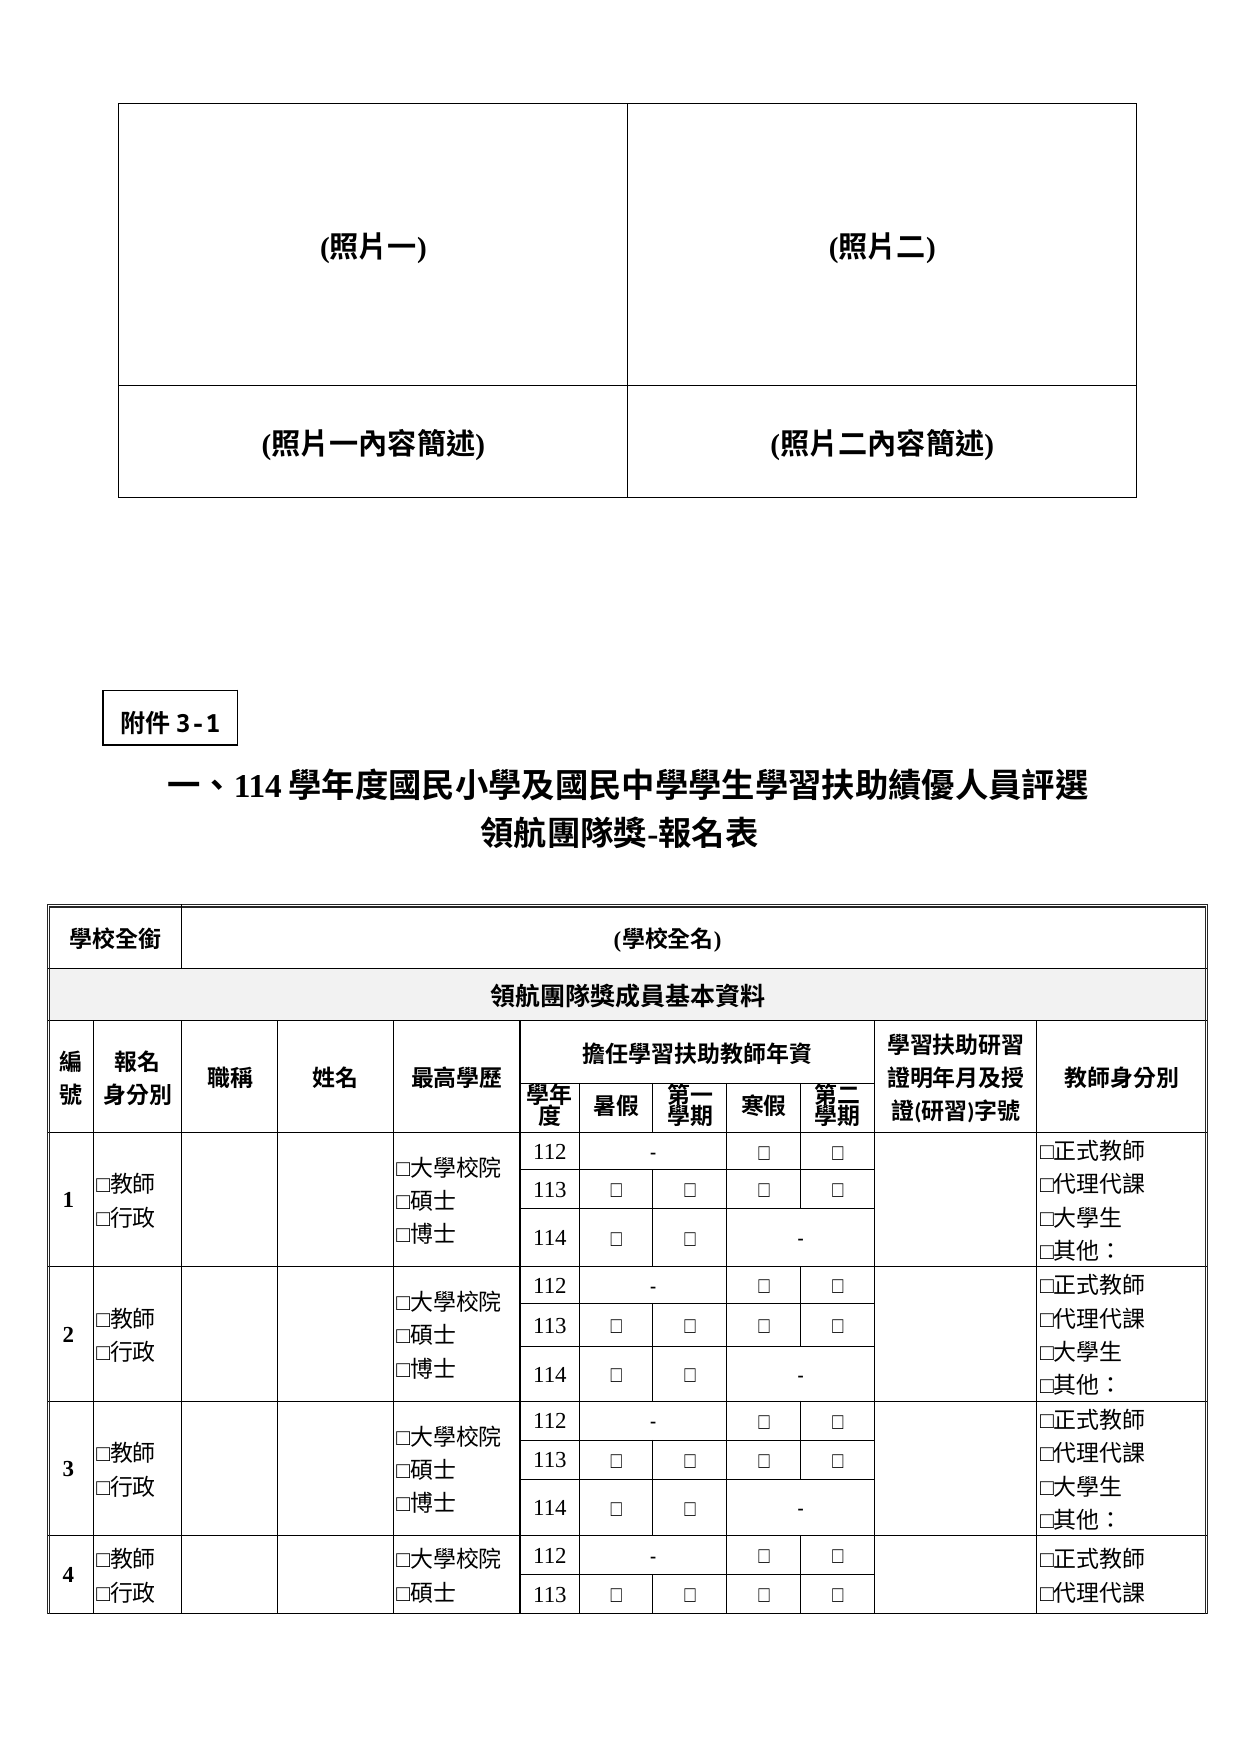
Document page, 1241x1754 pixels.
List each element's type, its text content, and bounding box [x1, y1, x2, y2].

table_cell 112 [521, 1402, 579, 1440]
table_cell □正式教師 □代理代課 □大學生 □其他： [1037, 1402, 1205, 1535]
table_cell □ [580, 1441, 652, 1479]
table_cell [182, 1267, 277, 1401]
table_cell 最高學歷 [394, 1021, 519, 1132]
table_cell 職稱 [182, 1021, 277, 1132]
table_cell [50, 1402, 93, 1535]
table_cell □大學校院 □碩士 □博士 [394, 1133, 519, 1266]
table_cell [182, 1133, 277, 1266]
table_cell □大學校院 □碩士 [394, 1536, 519, 1613]
table_cell □ [801, 1304, 874, 1346]
table_cell [50, 1133, 93, 1266]
table_cell [278, 1267, 393, 1401]
table_cell [182, 1402, 277, 1535]
table_cell □ [801, 1170, 874, 1207]
table_cell 112 [521, 1267, 579, 1303]
table_cell 寒假 [727, 1084, 800, 1132]
table_cell [278, 1402, 393, 1535]
table_cell □ [727, 1575, 800, 1613]
table_cell □ [727, 1170, 800, 1207]
table_cell □ [727, 1536, 800, 1574]
text 附件3-1 [119, 699, 222, 737]
table_cell □ [727, 1402, 800, 1440]
table_cell [875, 1267, 1036, 1401]
table_cell - [580, 1267, 726, 1303]
table_cell 學年度 [521, 1084, 579, 1132]
table_cell [278, 1133, 393, 1266]
table_cell 教師身分別 [1037, 1021, 1205, 1132]
table_cell 編號 [50, 1021, 93, 1132]
table_cell □ [580, 1480, 652, 1535]
table_cell 114 [521, 1209, 579, 1266]
table_cell □ [580, 1209, 652, 1266]
table_cell 113 [521, 1304, 579, 1346]
table_cell - [580, 1536, 726, 1574]
table_cell 113 [521, 1170, 579, 1207]
table_cell 113 [521, 1441, 579, 1479]
table_cell □正式教師 □代理代課 □大學生 □其他： [1037, 1267, 1205, 1401]
table_cell - [580, 1402, 726, 1440]
table_cell 姓名 [278, 1021, 393, 1132]
table_cell □ [727, 1304, 800, 1346]
table_cell [182, 1536, 277, 1613]
table_cell □大學校院 □碩士 □博士 [394, 1402, 519, 1535]
table_cell 112 [521, 1133, 579, 1169]
table_cell 112 [521, 1536, 579, 1574]
table_cell (照片一內容簡述) [119, 386, 627, 497]
table_cell □ [801, 1402, 874, 1440]
table_cell □ [727, 1133, 800, 1169]
table_cell [50, 1536, 93, 1613]
table_cell (照片二內容簡述) [628, 386, 1136, 497]
table_cell [875, 1536, 1036, 1613]
table_cell □ [653, 1480, 726, 1535]
table_cell [278, 1536, 393, 1613]
text 領航團隊獎-報名表 [118, 807, 1137, 855]
table_cell □教師 □行政 [94, 1402, 181, 1535]
table_header (學校全名) [182, 908, 1205, 968]
table_cell 學習扶助研習證明年月及授證(研習)字號 [875, 1021, 1036, 1132]
table_cell [875, 1133, 1036, 1266]
table_cell □ [801, 1536, 874, 1574]
text 一、114學年度國民小學及國民中學學生學習扶助績優人員評選 [118, 759, 1137, 807]
table_cell 報名 身分別 [94, 1021, 181, 1132]
table_cell □ [653, 1209, 726, 1266]
table_cell □ [653, 1575, 726, 1613]
table_cell □ [653, 1441, 726, 1479]
table_cell □ [580, 1575, 652, 1613]
table_cell □ [653, 1347, 726, 1401]
table_header (照片一) [119, 104, 627, 385]
table_cell □ [580, 1170, 652, 1207]
table_header 學校全銜 [50, 908, 181, 968]
table_cell - [727, 1209, 874, 1266]
table_cell - [727, 1347, 874, 1401]
table_cell 領航團隊獎成員基本資料 [50, 969, 1205, 1020]
table_cell □教師 □行政 [94, 1267, 181, 1401]
table_cell □ [801, 1441, 874, 1479]
table_cell □大學校院 □碩士 □博士 [394, 1267, 519, 1401]
table_cell - [727, 1480, 874, 1535]
table_cell □ [580, 1304, 652, 1346]
table_cell - [580, 1133, 726, 1169]
table_cell 113 [521, 1575, 579, 1613]
table_cell □ [801, 1133, 874, 1169]
table_cell □教師 □行政 [94, 1133, 181, 1266]
table_cell □ [727, 1267, 800, 1303]
table_cell 114 [521, 1347, 579, 1401]
table_cell □ [727, 1441, 800, 1479]
table_cell □ [801, 1575, 874, 1613]
table_cell 擔任學習扶助教師年資 [521, 1021, 874, 1083]
table_cell □ [801, 1267, 874, 1303]
table_cell 第二 學期 [801, 1084, 874, 1132]
table_cell □ [580, 1347, 652, 1401]
table_cell □正式教師 □代理代課 □大學生 □其他： [1037, 1133, 1205, 1266]
table_cell [50, 1267, 93, 1401]
table_cell □正式教師 □代理代課 □大學生 □其他： [1037, 1536, 1205, 1613]
table_header (照片二) [628, 104, 1136, 385]
table_cell [875, 1402, 1036, 1535]
table_cell 第一 學期 [653, 1084, 726, 1132]
table_cell □ [653, 1304, 726, 1346]
table_cell □教師 □行政 [94, 1536, 181, 1613]
table_cell □ [653, 1170, 726, 1207]
table_cell 暑假 [580, 1084, 652, 1132]
table_cell 114 [521, 1480, 579, 1535]
